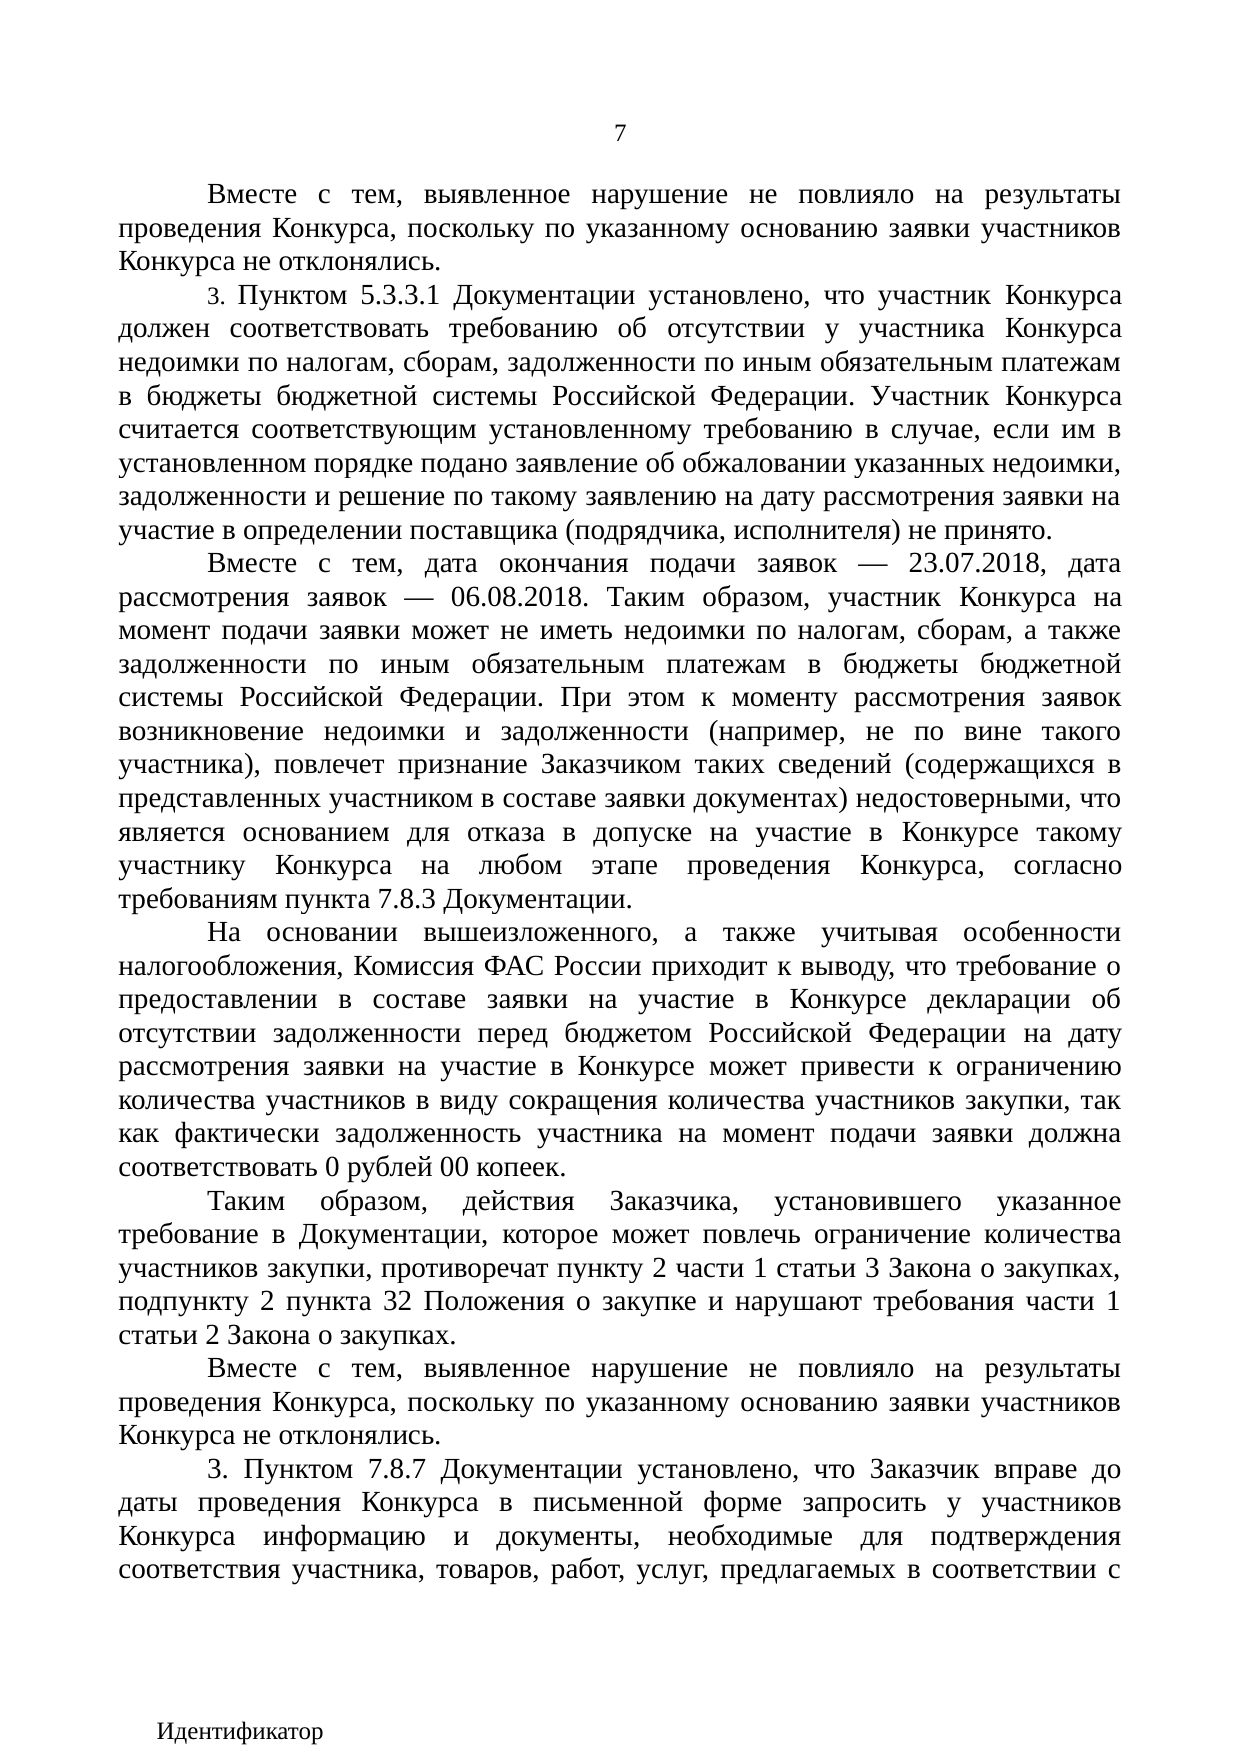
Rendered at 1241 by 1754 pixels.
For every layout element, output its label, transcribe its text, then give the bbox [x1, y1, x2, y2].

text Вместе с тем, дата окончания подачи заявок — 23.07.2018, дата рассмотрения заявок — 06.08.2018. Таким образом, участник Конкурса на момент подачи заявки может не иметь недоимки по налогам, сборам, а также задолженности по иным обязательным платежам в бюджеты бюджетной системы Российской Федерации. При этом к моменту рассмотрения заявок возникновение недоимки и задолженности (например, не по вине такого участника), повлечет признание Заказчиком таких сведений (содержащихся в представленных участником в составе заявки документах) недостоверными, что является основанием для отказа в допуске на участие в Конкурсе такому участнику Конкурса на любом этапе проведения Конкурса, согласно требованиям пункта 7.8.3 Документации. [118, 545, 1122, 914]
text Вместе с тем, выявленное нарушение не повлияло на результаты проведения Конкурса, поскольку по указанному основанию заявки участников Конкурса не отклонялись. [118, 1350, 1122, 1451]
text На основании вышеизложенного, а также учитывая особенности налогообложения, Комиссия ФАС России приходит к выводу, что требование о предоставлении в составе заявки на участие в Конкурсе декларации об отсутствии задолженности перед бюджетом Российской Федерации на дату рассмотрения заявки на участие в Конкурсе может привести к ограничению количества участников в виду сокращения количества участников закупки, так как фактически задолженность участника на момент подачи заявки должна соответствовать 0 рублей 00 копеек. [118, 914, 1122, 1183]
text 3. Пунктом 7.8.7 Документации установлено, что Заказчик вправе до даты проведения Конкурса в письменной форме запросить у участников Конкурса информацию и документы, необходимые для подтверждения соответствия участника, товаров, работ, услуг, предлагаемых в соответствии с [118, 1451, 1122, 1585]
text Таким образом, действия Заказчика, установившего указанное требование в Документации, которое может повлечь ограничение количества участников закупки, противоречат пункту 2 части 1 статьи 3 Закона о закупках, подпункту 2 пункта 32 Положения о закупке и нарушают требования части 1 статьи 2 Закона о закупках. [118, 1183, 1122, 1350]
text Вместе с тем, выявленное нарушение не повлияло на результаты проведения Конкурса, поскольку по указанному основанию заявки участников Конкурса не отклонялись. [118, 176, 1122, 277]
text 3. Пунктом 5.3.3.1 Документации установлено, что участник Конкурса должен соответствовать требованию об отсутствии у участника Конкурса недоимки по налогам, сборам, задолженности по иным обязательным платежам в бюджеты бюджетной системы Российской Федерации. Участник Конкурса считается соответствующим установленному требованию в случае, если им в установленном порядке подано заявление об обжаловании указанных недоимки, задолженности и решение по такому заявлению на дату рассмотрения заявки на участие в определении поставщика (подрядчика, исполнителя) не принято. [118, 277, 1122, 545]
